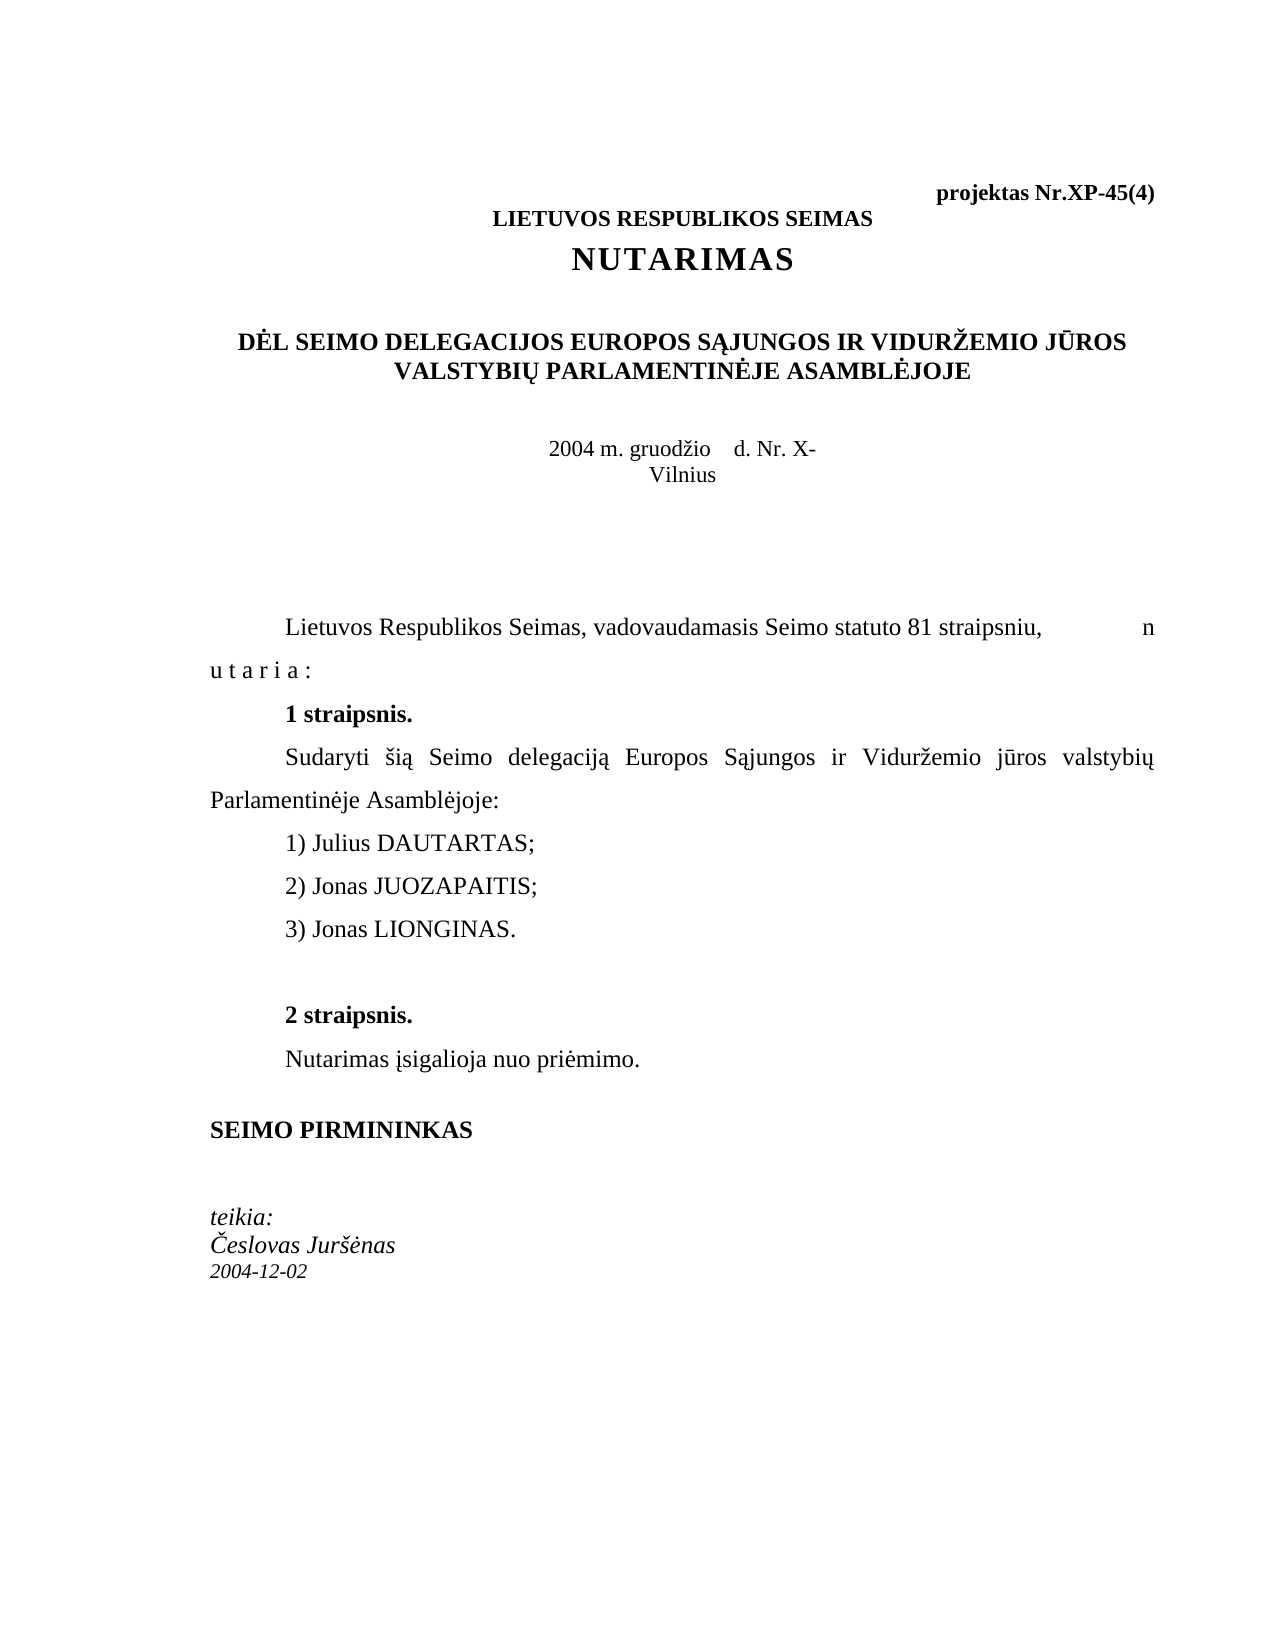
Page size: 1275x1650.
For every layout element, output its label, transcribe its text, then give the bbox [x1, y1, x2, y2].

text DĖL SEIMO DELEGACIJOS EUROPOS SĄJUNGOS IR VIDURŽEMIO JŪROS VALSTYBIŲ PARLAMENTINĖJE ASAMBLĖJOJE [210, 327, 1155, 385]
text 2004-12-02 [210, 1259, 1155, 1283]
text 2 straipsnis. [210, 1001, 1155, 1029]
text teikia: [210, 1202, 1155, 1231]
text Nutarimas įsigalioja nuo priėmimo. [210, 1044, 1155, 1072]
text 1) Julius DAUTARTAS; [210, 828, 1155, 857]
text LIETUVOS RESPUBLIKOS SEIMAS [210, 205, 1155, 231]
text 1 straipsnis. [210, 699, 1155, 727]
text Česlovas Juršėnas [210, 1231, 1155, 1259]
text Lietuvos Respublikos Seimas, vadovaudamasis Seimo statuto 81 straipsniu, n u t a r i a : [210, 612, 1155, 684]
text NUTARIMAS [210, 239, 1155, 277]
text 2) Jonas JUOZAPAITIS; [210, 871, 1155, 900]
text Sudaryti šią Seimo delegaciją Europos Sąjungos ir Viduržemio jūros valstybių Parlamentinėje Asamblėjoje: [210, 742, 1155, 814]
text projektas Nr.XP-45(4) [210, 179, 1155, 205]
text 3) Jonas LIONGINAS. [210, 914, 1155, 943]
text 2004 m. gruodžio d. Nr. X- Vilnius [210, 435, 1155, 488]
text SEIMO PIRMININKAS [210, 1116, 1155, 1144]
